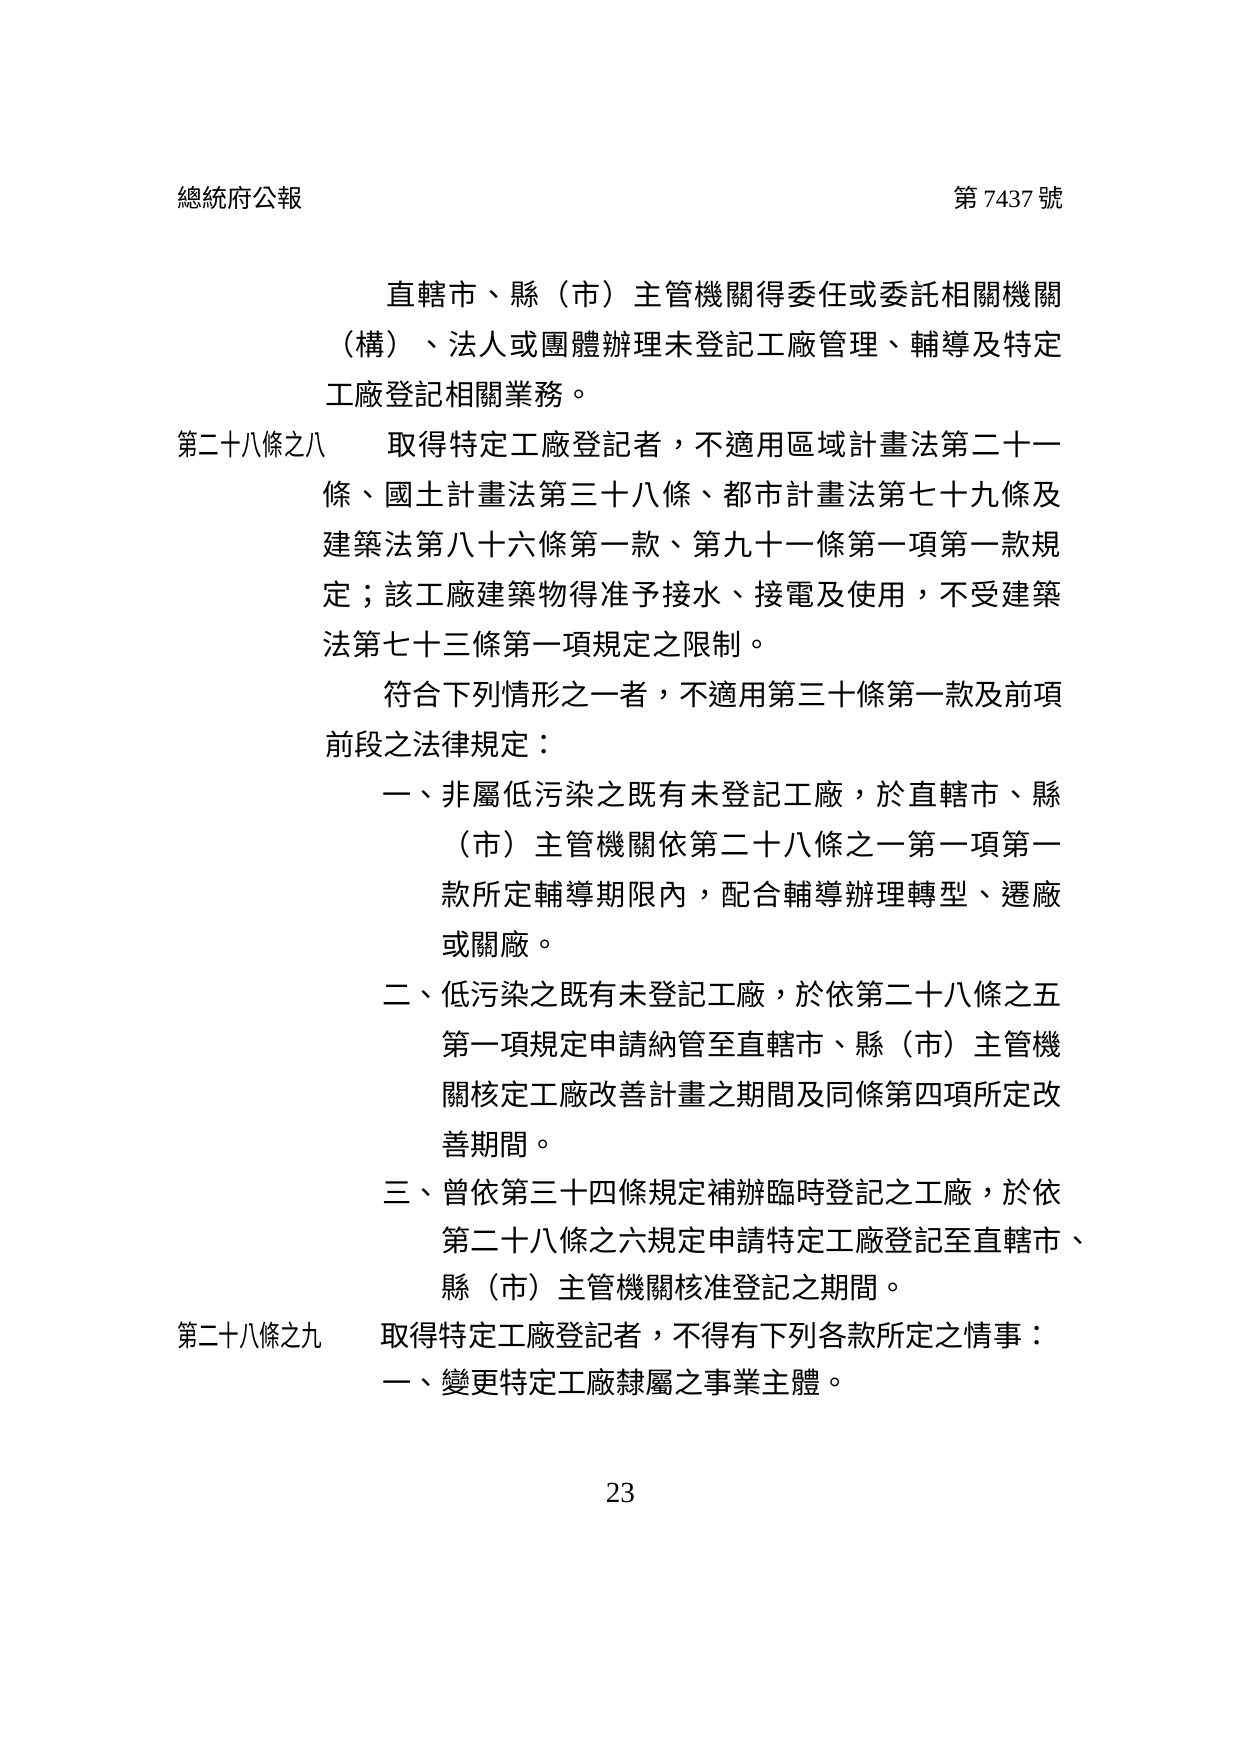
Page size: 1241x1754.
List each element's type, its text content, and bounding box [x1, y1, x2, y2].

text 直轄市、縣（市）主管機關得委任或委託相關機關（構）、法人或團體辦理未登記工廠管理、輔導及特定工廠登記相關業務。 [325, 266, 1063, 416]
text 一、 變更特定工廠隸屬之事業主體。 [382, 1355, 1063, 1403]
text 三、 曾依第三十四條規定補辦臨時登記之工廠，於依第二十八條之六規定申請特定工廠登記至直轄市、縣（市）主管機關核准登記之期間。 [382, 1166, 1063, 1308]
text 二、 低污染之既有未登記工廠，於依第二十八條之五第一項規定申請納管至直轄市、縣（市）主管機關核定工廠改善計畫之期間及同條第四項所定改善期間。 [382, 966, 1063, 1166]
text 第二十八條之九 取得特定工廠登記者，不得有下列各款所定之情事： [177, 1308, 1063, 1355]
text 一、 非屬低污染之既有未登記工廠，於直轄市、縣（市）主管機關依第二十八條之一第一項第一款所定輔導期限內，配合輔導辦理轉型、遷廠或關廠。 [382, 766, 1063, 966]
text 符合下列情形之一者，不適用第三十條第一款及前項前段之法律規定： [325, 666, 1063, 766]
text 第二十八條之八 取得特定工廠登記者，不適用區域計畫法第二十一條、國土計畫法第三十八條、都市計畫法第七十九條及建築法第八十六條第一款、第九十一條第一項第一款規定；該工廠建築物得准予接水、接電及使用，不受建築法第七十三條第一項規定之限制。 [177, 416, 1063, 666]
